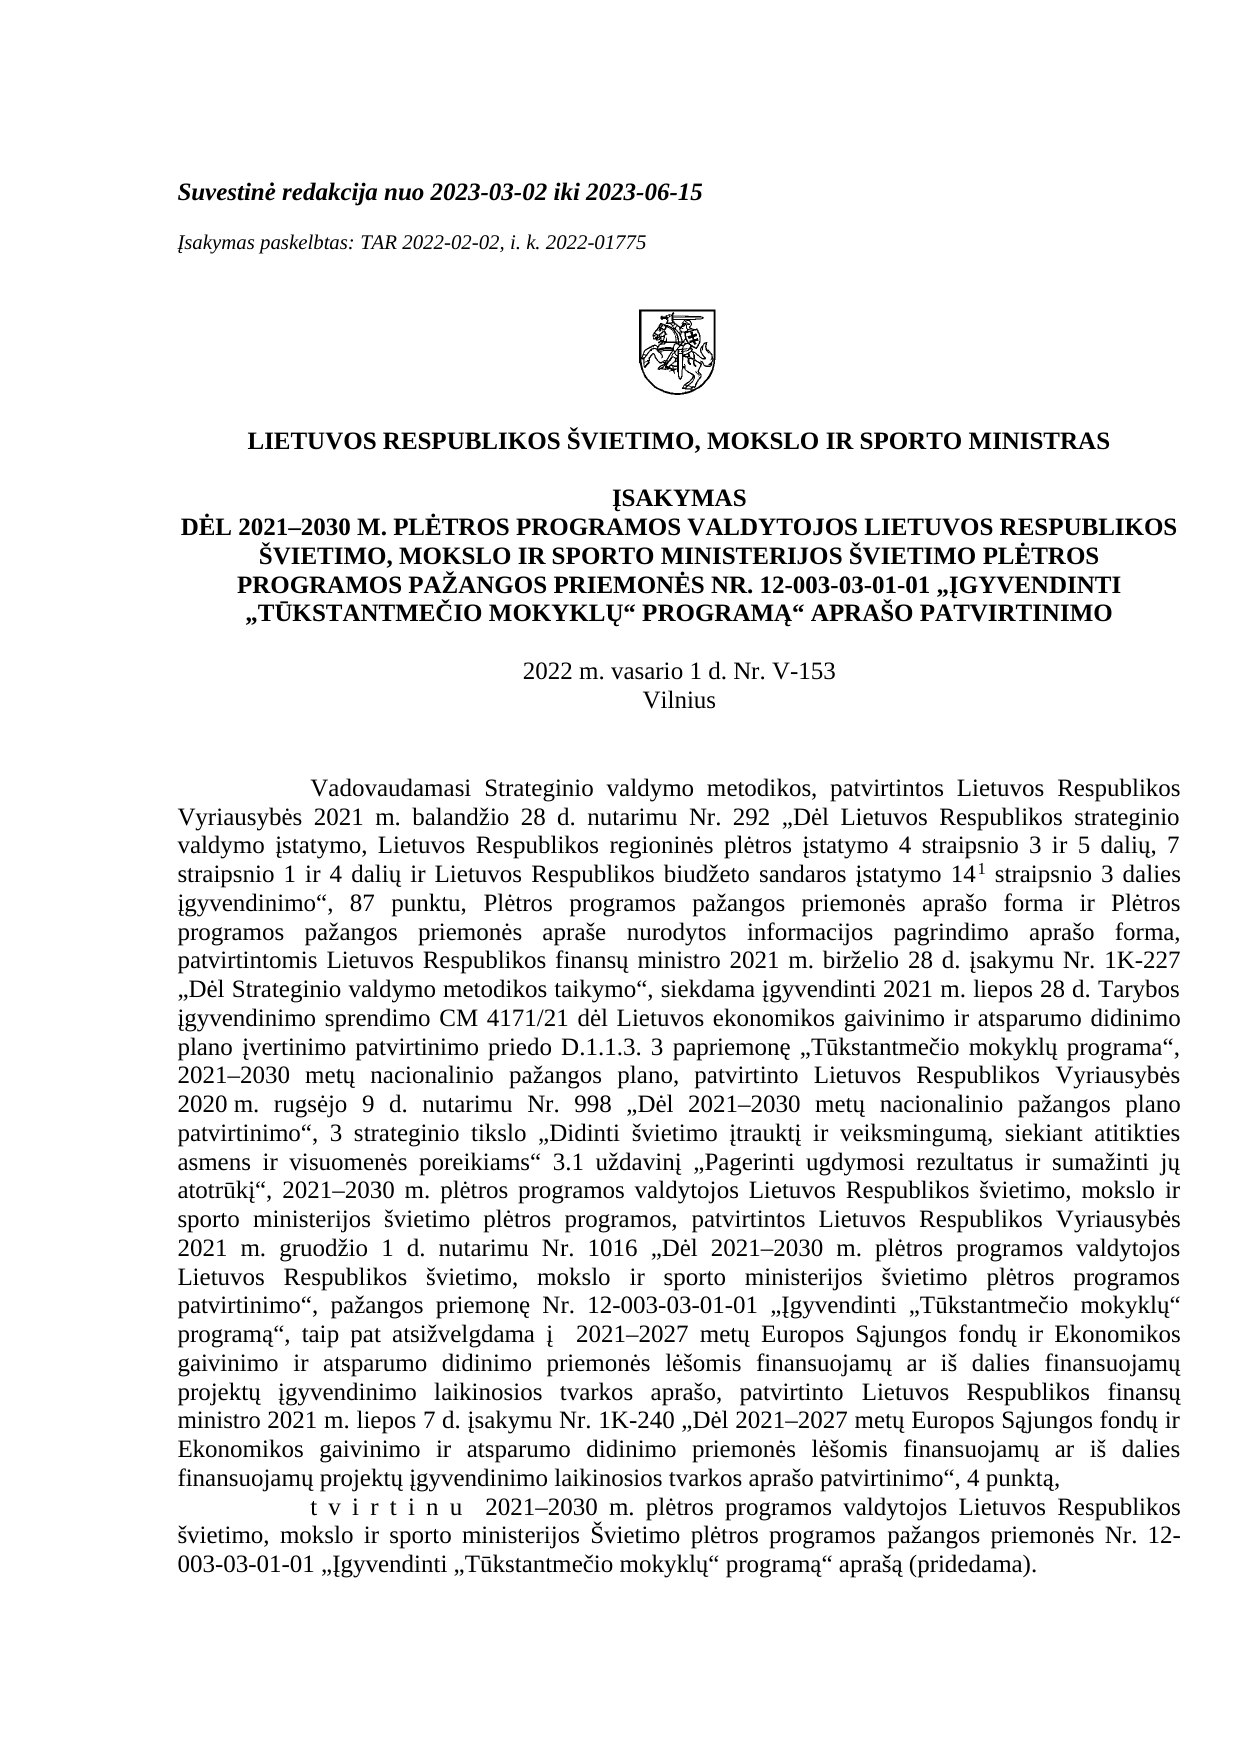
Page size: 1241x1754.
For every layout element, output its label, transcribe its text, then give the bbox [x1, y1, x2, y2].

text LIETUVOS RESPUBLIKOS ŠVIETIMO, MOKSLO IR SPORTO MINISTRAS [177, 426, 1181, 455]
text DĖL 2021–2030 M. PLĖTROS PROGRAMOS VALDYTOJOS LIETUVOS RESPUBLIKOS ŠVIETIMO, MOKSLO IR SPORTO MINISTERIJOS ŠVIETIMO PLĖTROS PROGRAMOS PAŽANGOS PRIEMONĖS NR. 12-003-03-01-01 „ĮGYVENDINTI „TŪKSTANTMEČIO MOKYKLŲ“ PROGRAMĄ“ APRAŠO PATVIRTINIMO [177, 512, 1181, 627]
text 2022 m. vasario 1 d. Nr. V-153 [177, 656, 1181, 685]
text Įsakymas paskelbtas: TAR 2022-02-02, i. k. 2022-01775 [177, 230, 1181, 254]
text ĮSAKYMAS [177, 483, 1181, 512]
text Vilnius [177, 685, 1181, 713]
text Suvestinė redakcija nuo 2023-03-02 iki 2023-06-15 [177, 177, 1181, 206]
text t v i r t i n u 2021–2030 m. plėtros programos valdytojos Lietuvos Respublikos švietimo, mokslo ir sporto ministerijos Švietimo plėtros programos pažangos priemonės Nr. 12-003-03-01-01 „Įgyvendinti „Tūkstantmečio mokyklų“ programą“ aprašą (pridedama). [177, 1492, 1181, 1578]
text Vadovaudamasi Strateginio valdymo metodikos, patvirtintos Lietuvos Respublikos Vyriausybės 2021 m. balandžio 28 d. nutarimu Nr. 292 „Dėl Lietuvos Respublikos strateginio valdymo įstatymo, Lietuvos Respublikos regioninės plėtros įstatymo 4 straipsnio 3 ir 5 dalių, 7 straipsnio 1 ir 4 dalių ir Lietuvos Respublikos biudžeto sandaros įstatymo 141 straipsnio 3 dalies įgyvendinimo“, 87 punktu, Plėtros programos pažangos priemonės aprašo forma ir Plėtros programos pažangos priemonės apraše nurodytos informacijos pagrindimo aprašo forma, patvirtintomis Lietuvos Respublikos finansų ministro 2021 m. birželio 28 d. įsakymu Nr. 1K-227 „Dėl Strateginio valdymo metodikos taikymo“, siekdama įgyvendinti 2021 m. liepos 28 d. Tarybos įgyvendinimo sprendimo CM 4171/21 dėl Lietuvos ekonomikos gaivinimo ir atsparumo didinimo plano įvertinimo patvirtinimo priedo D.1.1.3. 3 papriemonę „Tūkstantmečio mokyklų programa“, 2021–2030 metų nacionalinio pažangos plano, patvirtinto Lietuvos Respublikos Vyriausybės 2020 m. rugsėjo 9 d. nutarimu Nr. 998 „Dėl 2021–2030 metų nacionalinio pažangos plano patvirtinimo“, 3 strateginio tikslo „Didinti švietimo įtrauktį ir veiksmingumą, siekiant atitikties asmens ir visuomenės poreikiams“ 3.1 uždavinį „Pagerinti ugdymosi rezultatus ir sumažinti jų atotrūkį“, 2021–2030 m. plėtros programos valdytojos Lietuvos Respublikos švietimo, mokslo ir sporto ministerijos švietimo plėtros programos, patvirtintos Lietuvos Respublikos Vyriausybės 2021 m. gruodžio 1 d. nutarimu Nr. 1016 „Dėl 2021–2030 m. plėtros programos valdytojos Lietuvos Respublikos švietimo, mokslo ir sporto ministerijos švietimo plėtros programos patvirtinimo“, pažangos priemonę Nr. 12-003-03-01-01 „Įgyvendinti „Tūkstantmečio mokyklų“ programą“, taip pat atsižvelgdama į 2021–2027 metų Europos Sąjungos fondų ir Ekonomikos gaivinimo ir atsparumo didinimo priemonės lėšomis finansuojamų ar iš dalies finansuojamų projektų įgyvendinimo laikinosios tvarkos aprašo, patvirtinto Lietuvos Respublikos finansų ministro 2021 m. liepos 7 d. įsakymu Nr. 1K-240 „Dėl 2021–2027 metų Europos Sąjungos fondų ir Ekonomikos gaivinimo ir atsparumo didinimo priemonės lėšomis finansuojamų ar iš dalies finansuojamų projektų įgyvendinimo laikinosios tvarkos aprašo patvirtinimo“, 4 punktą, [177, 773, 1181, 1492]
